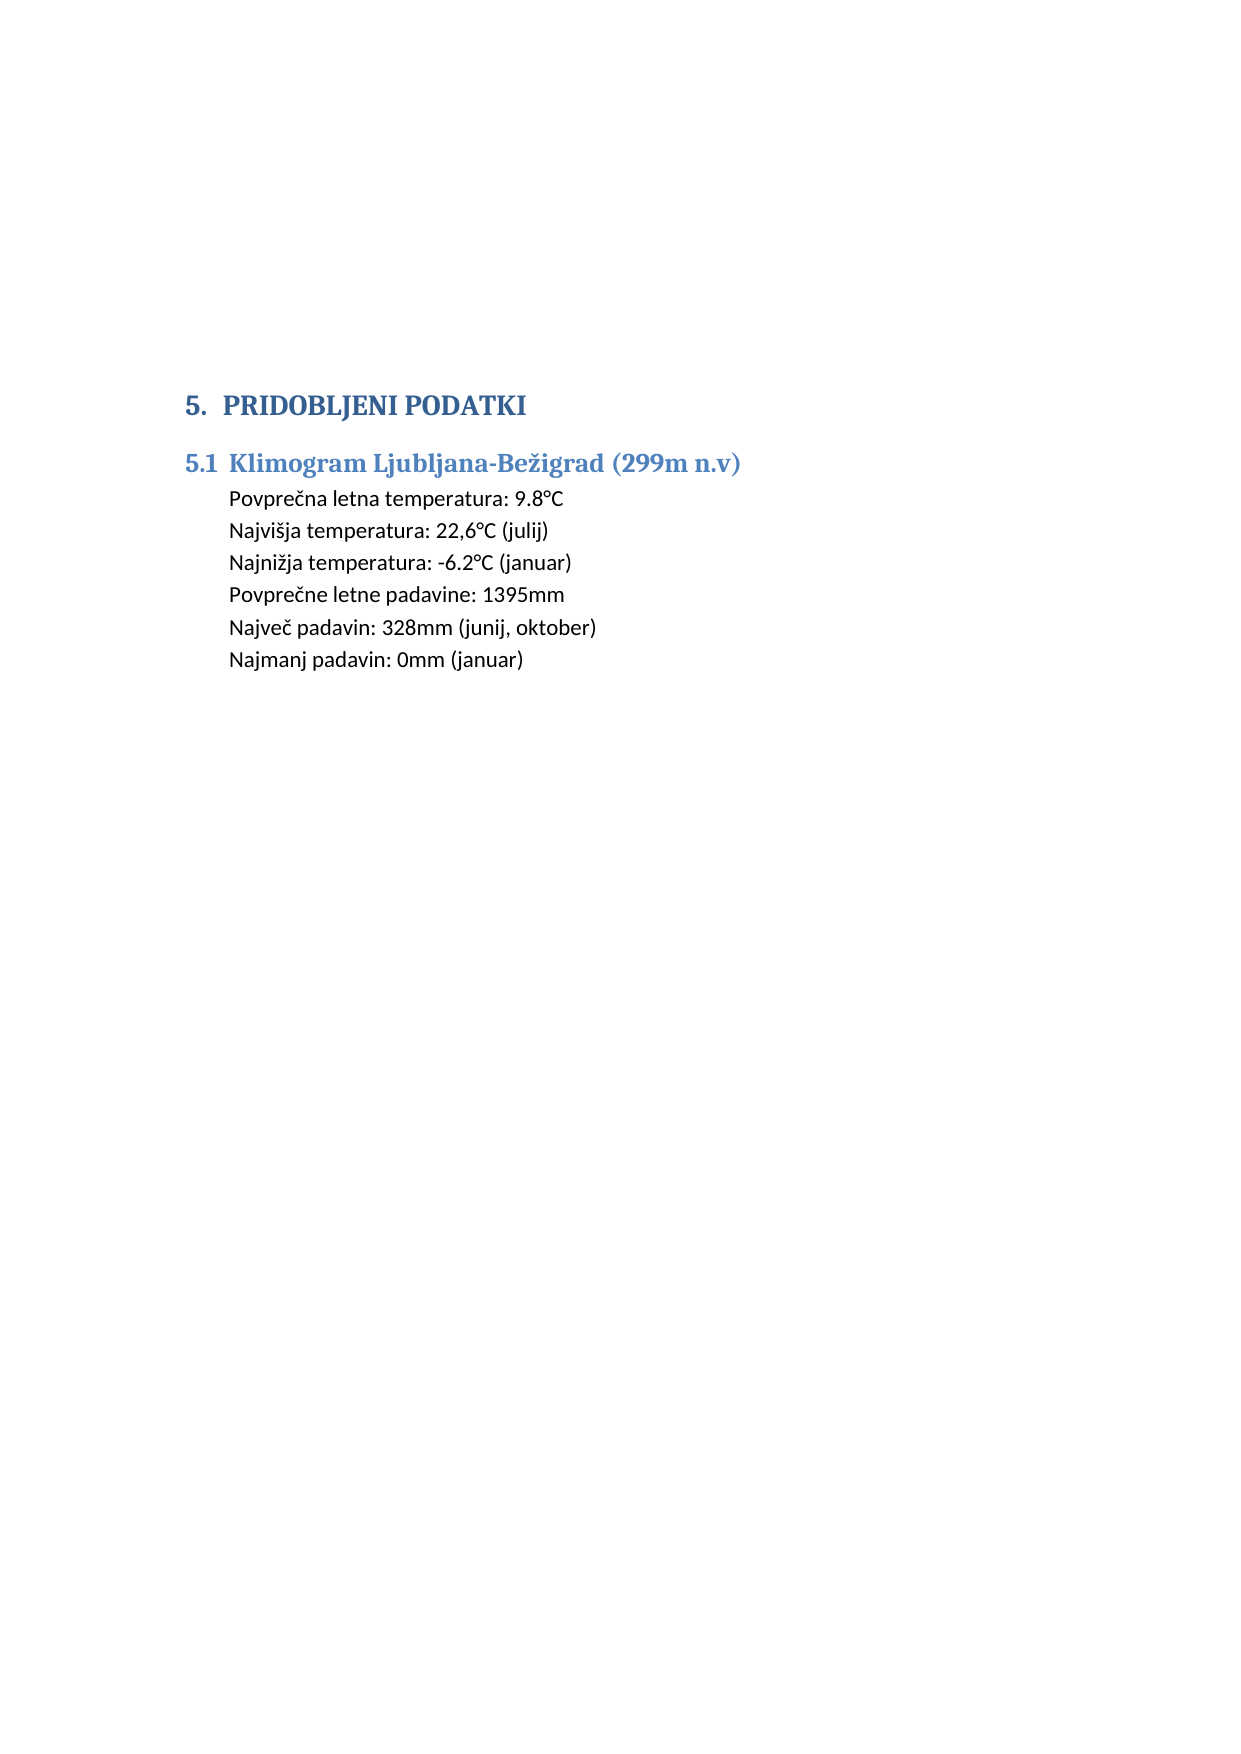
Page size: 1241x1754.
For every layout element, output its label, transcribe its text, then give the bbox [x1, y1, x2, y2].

list Najvišja temperatura: 22,6°C (julij) [229, 516, 1122, 544]
list Največ padavin: 328mm (junij, oktober) [229, 613, 1122, 641]
list Najnižja temperatura: -6.2°C (januar) [229, 548, 1122, 576]
subtitle PRIDOBLJENI PODATKI [185, 389, 1093, 422]
list Povprečne letne padavine: 1395mm [229, 581, 1122, 608]
list Povprečna letna temperatura: 9.8°C [229, 484, 1122, 512]
list Najmanj padavin: 0mm (januar) [229, 645, 1122, 673]
subtitle Klimogram Ljubljana-Bežigrad (299m n.v) [185, 448, 1093, 479]
